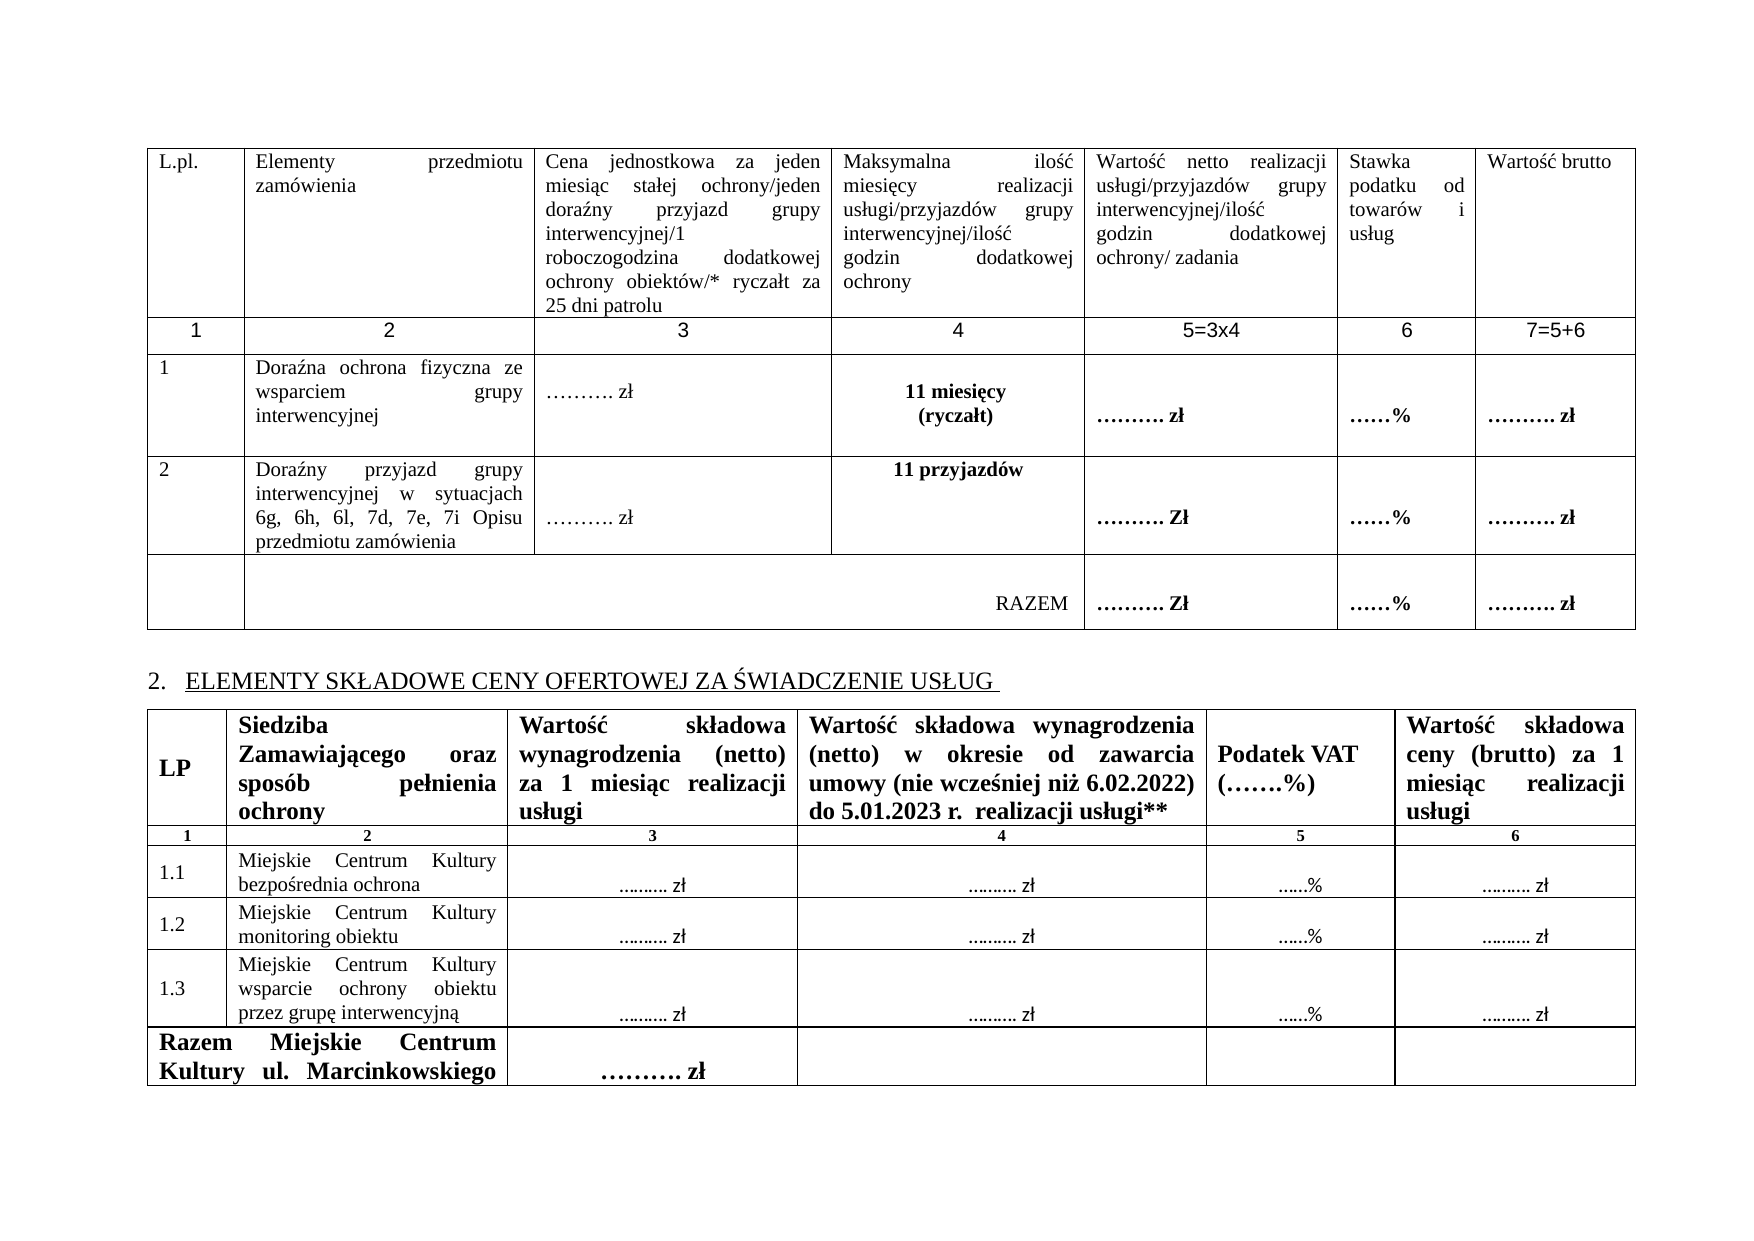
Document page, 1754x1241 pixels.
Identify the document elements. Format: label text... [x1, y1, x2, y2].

table_cell ………. Zł [1085, 555, 1337, 629]
table_cell RAZEM [245, 555, 1084, 629]
table_cell ………. zł [508, 898, 797, 949]
table_cell [1396, 1028, 1635, 1085]
table_cell ……% [1207, 950, 1394, 1026]
table_header Podatek VAT (…….%) [1207, 710, 1394, 825]
table_cell 2 [148, 457, 244, 553]
table_cell ……% [1207, 846, 1394, 897]
table_header Cena jednostkowa za jeden miesiąc stałej ochrony/jeden doraźny przyjazd grupy interwencyjnej/1 roboczogodzina dodatkowej ochrony obiektów/* ryczałt za 25 dni patrolu [535, 149, 831, 317]
table_header Elementy przedmiotu zamówienia [245, 149, 534, 317]
table_cell ………. zł [798, 846, 1206, 897]
table_cell ………. zł [798, 950, 1206, 1026]
table_cell Doraźna ochrona fizyczna ze wsparciem grupy interwencyjnej [245, 355, 534, 456]
table_cell ………. zł [798, 898, 1206, 949]
table_cell ………. zł [1396, 950, 1635, 1026]
table_cell ………. zł [1476, 555, 1635, 629]
table_cell [798, 1028, 1206, 1085]
table_cell ………. zł [1396, 898, 1635, 949]
table_cell ………. zł [535, 457, 831, 553]
list ELEMENTY SKŁADOWE CENY OFERTOWEJ ZA ŚWIADCZENIE USŁUG [148, 666, 1636, 695]
table_header Siedziba Zamawiającego oraz sposób pełnienia ochrony [227, 710, 507, 825]
table_cell 1.2 [148, 898, 226, 949]
table_cell 4 [798, 826, 1206, 845]
table_cell [148, 555, 244, 629]
table_cell 1.3 [148, 950, 226, 1026]
table_cell 7=5+6 [1476, 318, 1635, 354]
table_cell 11 przyjazdów [832, 457, 1084, 553]
table_header L.pl. [148, 149, 244, 317]
table_cell Razem Miejskie Centrum Kultury ul. Marcinkowskiego [148, 1028, 507, 1085]
table_cell Miejskie Centrum Kultury monitoring obiektu [227, 898, 507, 949]
table_header Stawka podatku od towarów i usług [1338, 149, 1475, 317]
table_header Wartość składowa ceny (brutto) za 1 miesiąc realizacji usługi [1396, 710, 1635, 825]
table_cell 6 [1338, 318, 1475, 354]
table_cell ……% [1338, 555, 1475, 629]
table_header Wartość składowa wynagrodzenia (netto) w okresie od zawarcia umowy (nie wcześniej niż 6.02.2022) do 5.01.2023 r. realizacji usługi** [798, 710, 1206, 825]
table_cell 5 [1207, 826, 1394, 845]
table_cell 6 [1396, 826, 1635, 845]
table_cell ………. zł [508, 846, 797, 897]
table_header LP [148, 710, 226, 825]
table_cell 1 [148, 826, 226, 845]
table_cell ………. zł [1085, 355, 1337, 456]
table_cell ……% [1338, 457, 1475, 553]
table_cell 3 [535, 318, 831, 354]
table_cell 4 [832, 318, 1084, 354]
table_cell ……% [1338, 355, 1475, 456]
table_cell 1.1 [148, 846, 226, 897]
table_cell [1207, 1028, 1394, 1085]
table_cell ………. zł [1476, 457, 1635, 553]
table_cell ………. Zł [1085, 457, 1337, 553]
table_header Wartość składowa wynagrodzenia (netto) za 1 miesiąc realizacji usługi [508, 710, 797, 825]
table_cell 3 [508, 826, 797, 845]
table_cell Miejskie Centrum Kultury bezpośrednia ochrona [227, 846, 507, 897]
table_cell ………. zł [508, 1028, 797, 1085]
table_cell ……% [1207, 898, 1394, 949]
table_cell ………. zł [1476, 355, 1635, 456]
table_cell 11 miesięcy (ryczałt) [832, 355, 1084, 456]
table_cell Doraźny przyjazd grupy interwencyjnej w sytuacjach 6g, 6h, 6l, 7d, 7e, 7i Opisu przedmiotu zamówienia [245, 457, 534, 553]
table_header Maksymalna ilość miesięcy realizacji usługi/przyjazdów grupy interwencyjnej/ilość godzin dodatkowej ochrony [832, 149, 1084, 317]
table_cell ………. zł [535, 355, 831, 456]
table_cell ………. zł [508, 950, 797, 1026]
table_cell 2 [245, 318, 534, 354]
table_cell 2 [227, 826, 507, 845]
table_cell 1 [148, 318, 244, 354]
table_header Wartość brutto [1476, 149, 1635, 317]
table_cell ………. zł [1396, 846, 1635, 897]
table_cell 1 [148, 355, 244, 456]
table_cell Miejskie Centrum Kultury wsparcie ochrony obiektu przez grupę interwencyjną [227, 950, 507, 1026]
table_header Wartość netto realizacji usługi/przyjazdów grupy interwencyjnej/ilość godzin dodatkowej ochrony/ zadania [1085, 149, 1337, 317]
table_cell 5=3x4 [1085, 318, 1337, 354]
